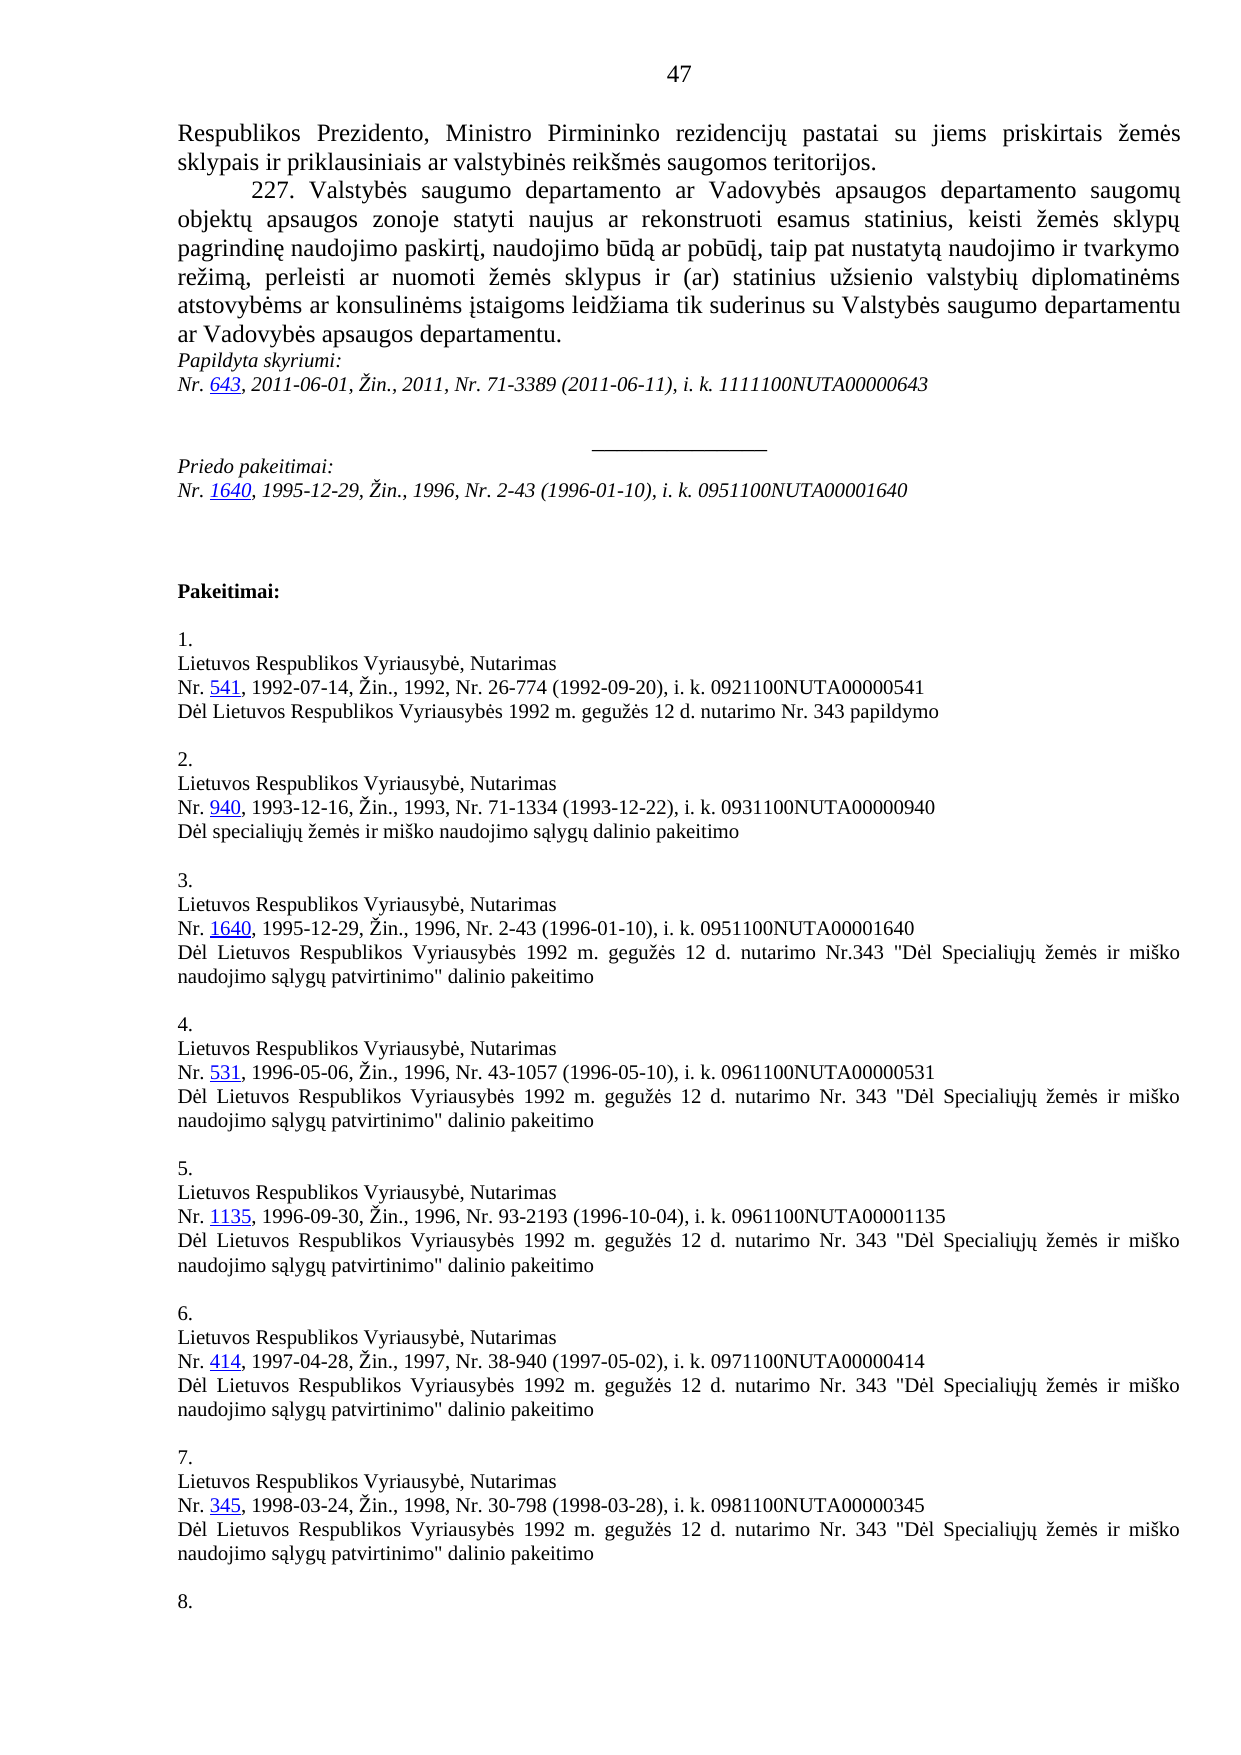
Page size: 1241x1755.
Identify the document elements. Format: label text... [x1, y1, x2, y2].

text Nr. 414, 1997-04-28, Žin., 1997, Nr. 38-940 (1997-05-02), i. k. 0971100NUTA00000414 [177, 1349, 1181, 1373]
text Nr. 940, 1993-12-16, Žin., 1993, Nr. 71-1334 (1993-12-22), i. k. 0931100NUTA00000940 [177, 795, 1181, 819]
text Respublikos Prezidento, Ministro Pirmininko rezidencijų pastatai su jiems priskirtais žemės sklypais ir priklausiniais ar valstybinės reikšmės saugomos teritorijos. [177, 118, 1181, 176]
text Dėl Lietuvos Respublikos Vyriausybės 1992 m. gegužės 12 d. nutarimo Nr. 343 "Dėl Specialiųjų žemės ir miško naudojimo sąlygų patvirtinimo" dalinio pakeitimo [177, 1084, 1181, 1132]
text 4. [177, 1012, 1181, 1036]
text Priedo pakeitimai: [177, 454, 1181, 478]
text Lietuvos Respublikos Vyriausybė, Nutarimas [177, 771, 1181, 795]
text Lietuvos Respublikos Vyriausybė, Nutarimas [177, 1180, 1181, 1204]
text Dėl specialiųjų žemės ir miško naudojimo sąlygų dalinio pakeitimo [177, 819, 1181, 843]
text Dėl Lietuvos Respublikos Vyriausybės 1992 m. gegužės 12 d. nutarimo Nr. 343 "Dėl Specialiųjų žemės ir miško naudojimo sąlygų patvirtinimo" dalinio pakeitimo [177, 1228, 1181, 1277]
text Nr. 643, 2011-06-01, Žin., 2011, Nr. 71-3389 (2011-06-11), i. k. 1111100NUTA00000643 [177, 372, 1181, 396]
text Dėl Lietuvos Respublikos Vyriausybės 1992 m. gegužės 12 d. nutarimo Nr. 343 papildymo [177, 699, 1181, 723]
text ______________ [177, 425, 1181, 454]
text 3. [177, 867, 1181, 892]
text Nr. 1640, 1995-12-29, Žin., 1996, Nr. 2-43 (1996-01-10), i. k. 0951100NUTA00001640 [177, 478, 1181, 502]
text Nr. 345, 1998-03-24, Žin., 1998, Nr. 30-798 (1998-03-28), i. k. 0981100NUTA00000345 [177, 1493, 1181, 1517]
text Nr. 1640, 1995-12-29, Žin., 1996, Nr. 2-43 (1996-01-10), i. k. 0951100NUTA00001640 [177, 916, 1181, 940]
text 7. [177, 1445, 1181, 1469]
text 227. Valstybės saugumo departamento ar Vadovybės apsaugos departamento saugomų objektų apsaugos zonoje statyti naujus ar rekonstruoti esamus statinius, keisti žemės sklypų pagrindinę naudojimo paskirtį, naudojimo būdą ar pobūdį, taip pat nustatytą naudojimo ir tvarkymo režimą, perleisti ar nuomoti žemės sklypus ir (ar) statinius užsienio valstybių diplomatinėms atstovybėms ar konsulinėms įstaigoms leidžiama tik suderinus su Valstybės saugumo departamentu ar Vadovybės apsaugos departamentu. [177, 176, 1181, 348]
text 2. [177, 747, 1181, 771]
text 6. [177, 1301, 1181, 1325]
text Lietuvos Respublikos Vyriausybė, Nutarimas [177, 1325, 1181, 1349]
text Lietuvos Respublikos Vyriausybė, Nutarimas [177, 1469, 1181, 1493]
text Papildyta skyriumi: [177, 348, 1181, 372]
text Nr. 1135, 1996-09-30, Žin., 1996, Nr. 93-2193 (1996-10-04), i. k. 0961100NUTA00001135 [177, 1204, 1181, 1228]
text 5. [177, 1156, 1181, 1180]
text Pakeitimai: [177, 579, 1181, 603]
text Nr. 541, 1992-07-14, Žin., 1992, Nr. 26-774 (1992-09-20), i. k. 0921100NUTA00000541 [177, 675, 1181, 699]
text Lietuvos Respublikos Vyriausybė, Nutarimas [177, 1036, 1181, 1060]
text Lietuvos Respublikos Vyriausybė, Nutarimas [177, 892, 1181, 916]
text 1. [177, 627, 1181, 651]
text Dėl Lietuvos Respublikos Vyriausybės 1992 m. gegužės 12 d. nutarimo Nr.343 "Dėl Specialiųjų žemės ir miško naudojimo sąlygų patvirtinimo" dalinio pakeitimo [177, 940, 1181, 988]
text Lietuvos Respublikos Vyriausybė, Nutarimas [177, 651, 1181, 675]
text Nr. 531, 1996-05-06, Žin., 1996, Nr. 43-1057 (1996-05-10), i. k. 0961100NUTA00000531 [177, 1060, 1181, 1084]
text Dėl Lietuvos Respublikos Vyriausybės 1992 m. gegužės 12 d. nutarimo Nr. 343 "Dėl Specialiųjų žemės ir miško naudojimo sąlygų patvirtinimo" dalinio pakeitimo [177, 1517, 1181, 1565]
text Dėl Lietuvos Respublikos Vyriausybės 1992 m. gegužės 12 d. nutarimo Nr. 343 "Dėl Specialiųjų žemės ir miško naudojimo sąlygų patvirtinimo" dalinio pakeitimo [177, 1373, 1181, 1421]
text 8. [177, 1589, 1181, 1613]
